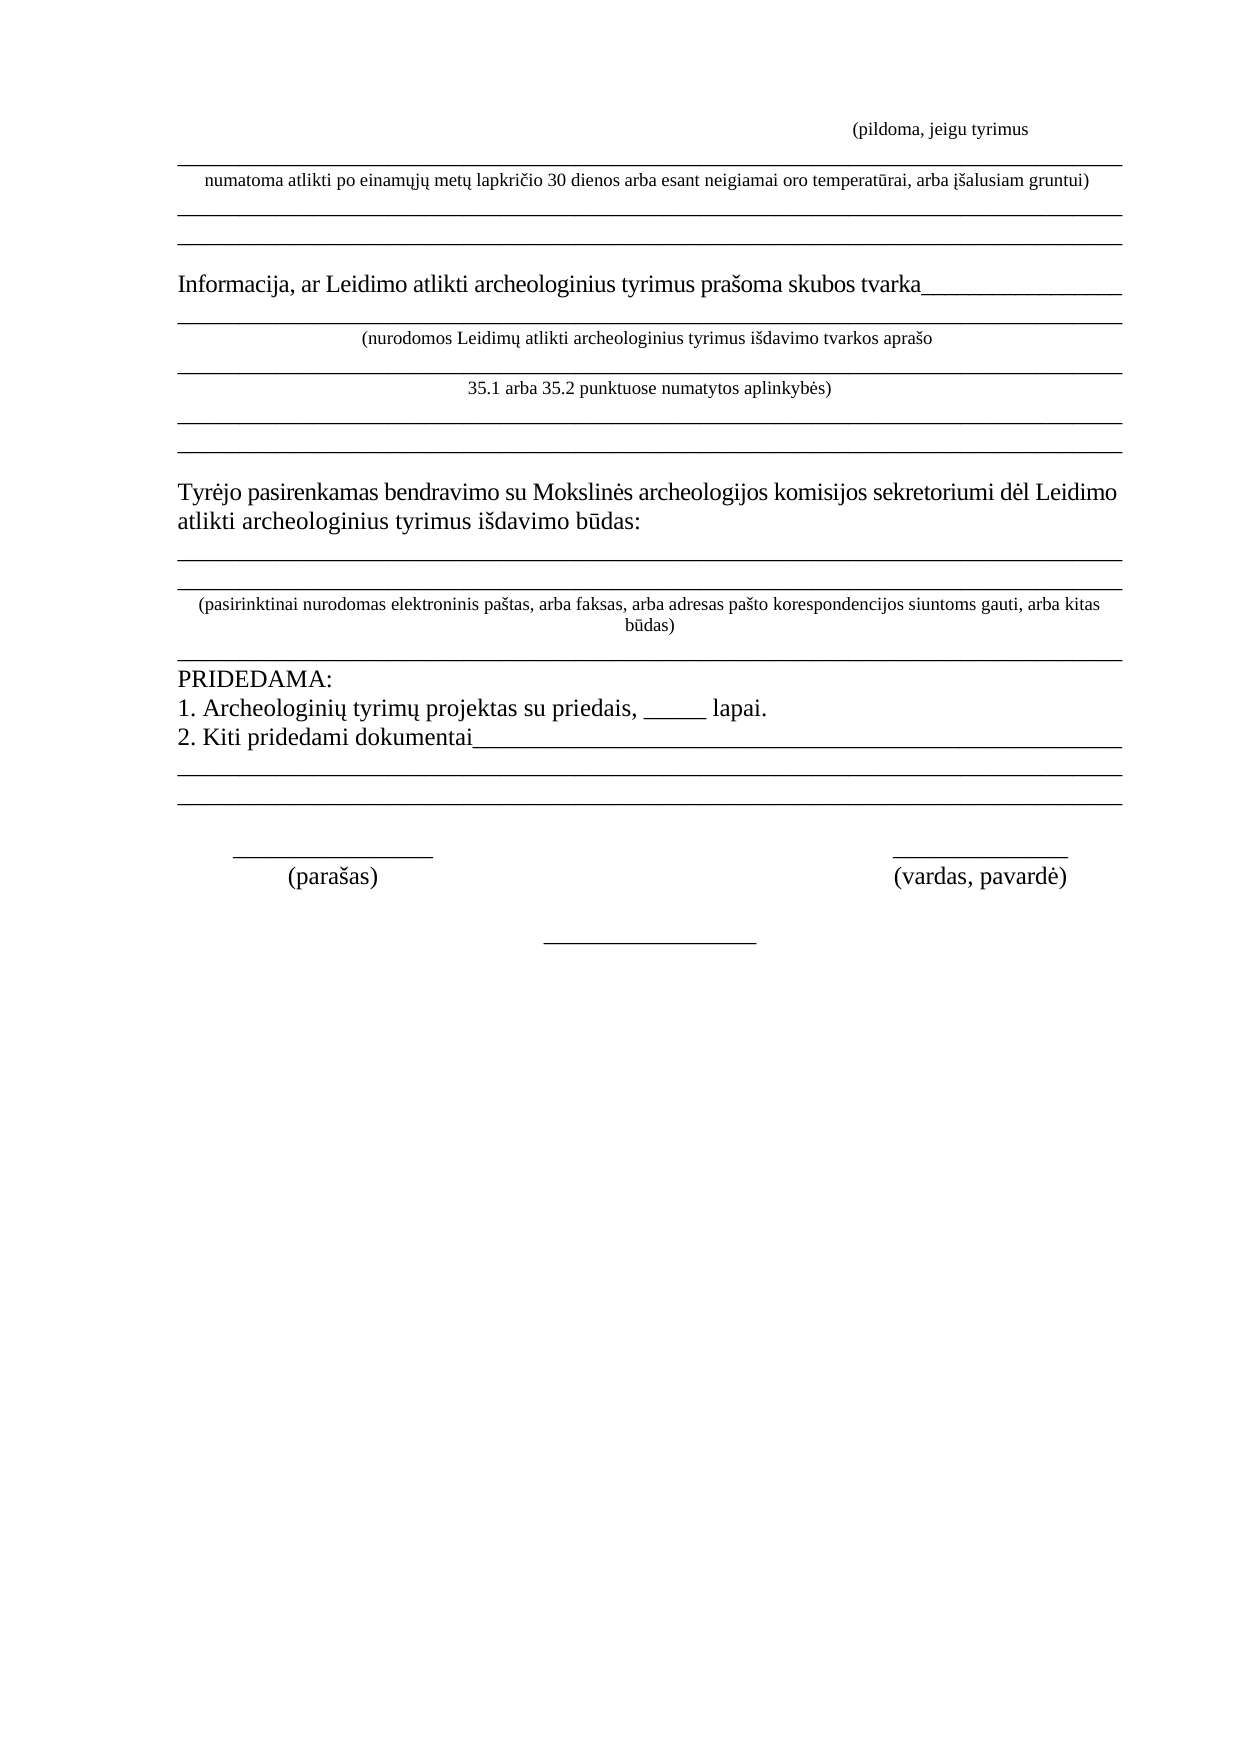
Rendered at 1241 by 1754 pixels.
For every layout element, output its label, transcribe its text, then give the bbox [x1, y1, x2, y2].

text _________________ [177, 918, 1122, 947]
table_header ________________ (parašas) [177, 832, 488, 890]
text _ [177, 535, 1122, 560]
text _ [177, 190, 1122, 215]
text _ [177, 298, 1122, 323]
text 2. Kiti pridedami dokumentai [177, 722, 1122, 751]
text _ [177, 348, 1122, 373]
text (pasirinktinai nurodomas elektroninis paštas, arba faksas, arba adresas pašto korespondencijos siuntoms gauti, arba kitas būdas) [177, 592, 1122, 636]
text _ [177, 564, 1122, 589]
table_header [746, 832, 838, 890]
text _ [177, 751, 1122, 775]
text _ [177, 636, 1122, 660]
text _ [177, 140, 1122, 165]
text (pildoma, jeigu tyrimus [177, 118, 1122, 140]
text _ [177, 219, 1122, 244]
text 35.1 arba 35.2 punktuose numatytos aplinkybės) [177, 377, 1122, 398]
table_header ______________ (vardas, pavardė) [839, 832, 1122, 890]
table_header [489, 832, 556, 890]
text numatoma atlikti po einamųjų metų lapkričio 30 dienos arba esant neigiamai oro temperatūrai, arba įšalusiam gruntui) [177, 168, 1122, 190]
text PRIDEDAMA: [177, 664, 1122, 693]
text _ [177, 779, 1122, 804]
text Tyrėjo pasirenkamas bendravimo su Mokslinės archeologijos komisijos sekretoriumi dėl Leidimo atlikti archeologinius tyrimus išdavimo būdas: [177, 477, 1122, 535]
table_header [556, 832, 746, 890]
text _ [177, 398, 1122, 423]
text Informacija, ar Leidimo atlikti archeologinius tyrimus prašoma skubos tvarka [177, 269, 1122, 298]
text (nurodomos Leidimų atlikti archeologinius tyrimus išdavimo tvarkos aprašo [177, 327, 1122, 348]
text _ [177, 427, 1122, 452]
text 1. Archeologinių tyrimų projektas su priedais, _____ lapai. [177, 693, 1122, 722]
